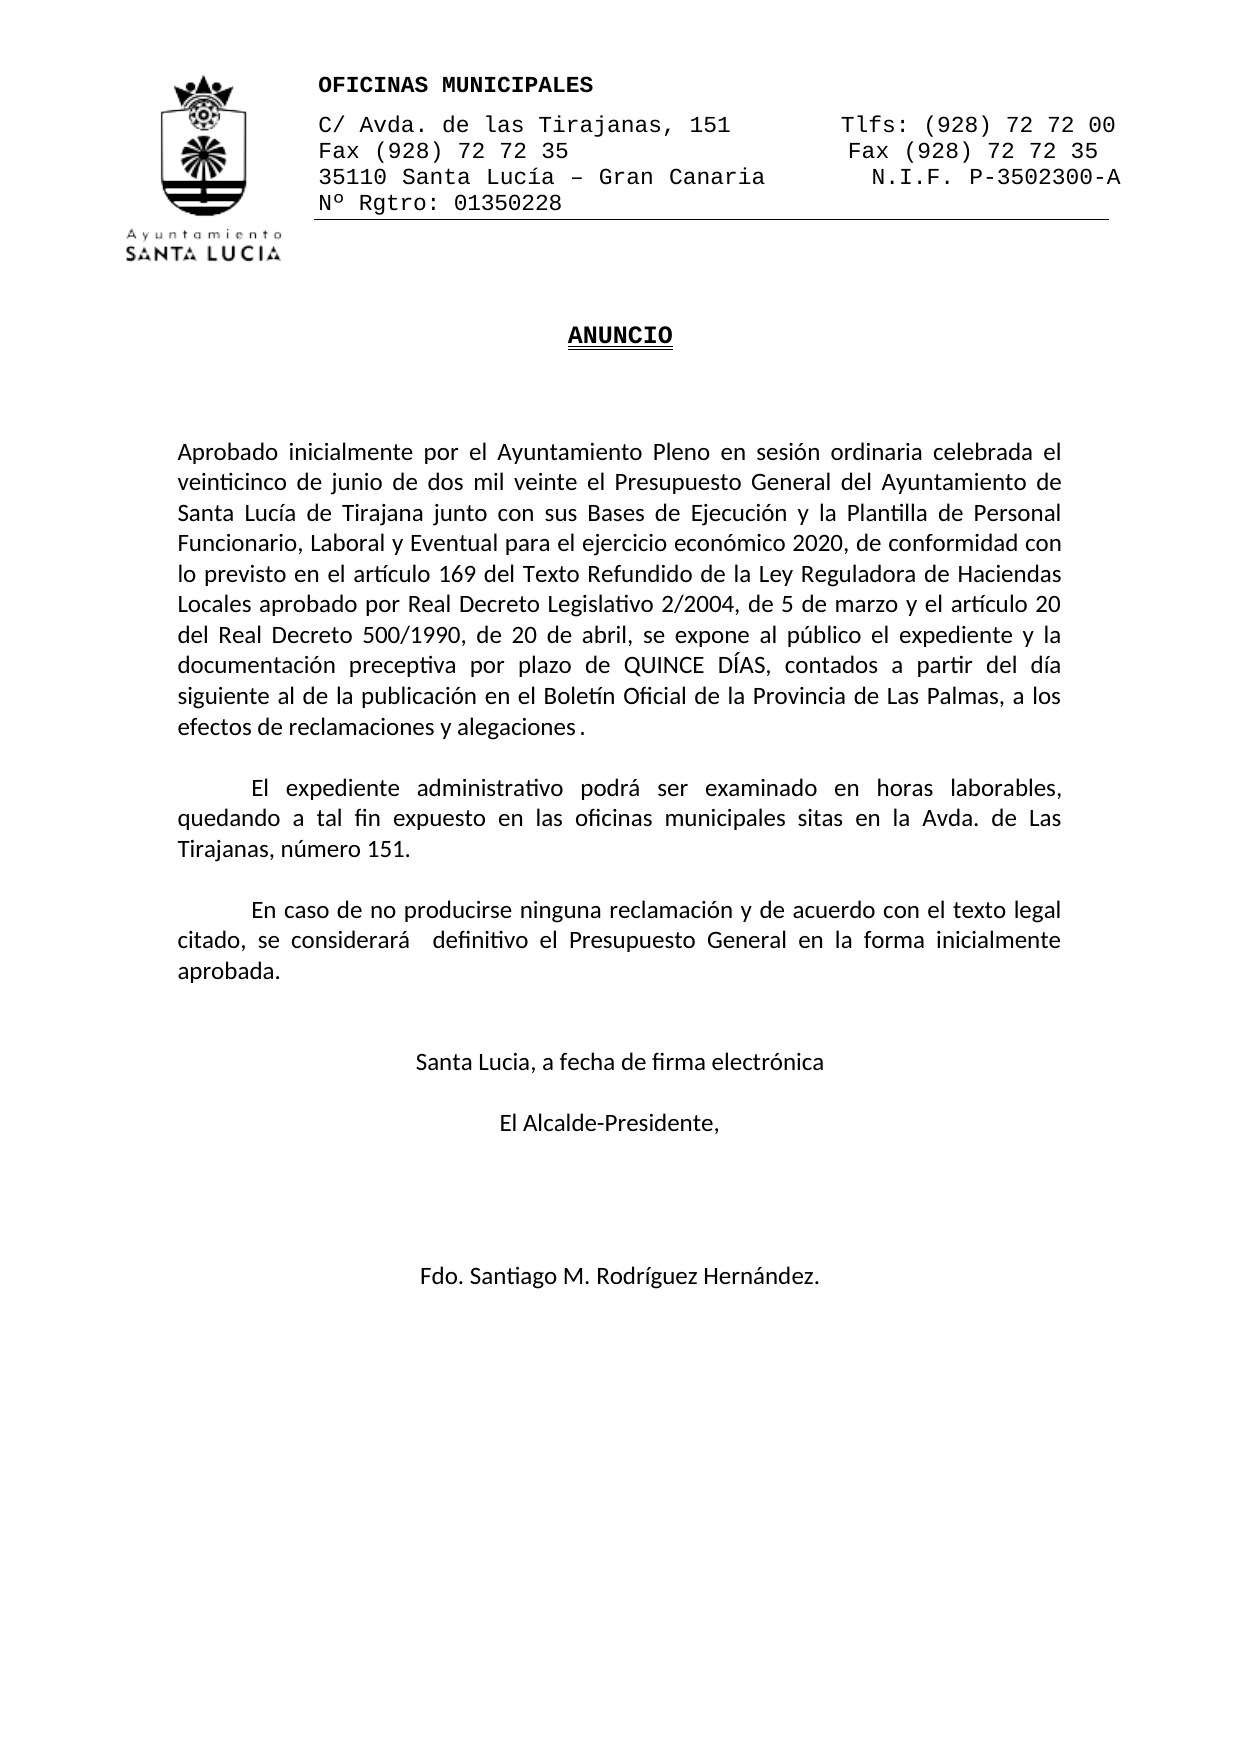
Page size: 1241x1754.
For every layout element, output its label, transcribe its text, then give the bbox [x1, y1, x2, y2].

text Aprobado inicialmente por el Ayuntamiento Pleno en sesión ordinaria celebrada el veinticinco de junio de dos mil veinte el Presupuesto General del Ayuntamiento de Santa Lucía de Tirajana junto con sus Bases de Ejecución y la Plantilla de Personal Funcionario, Laboral y Eventual para el ejercicio económico 2020, de conformidad con lo previsto en el artículo 169 del Texto Refundido de la Ley Reguladora de Haciendas Locales aprobado por Real Decreto Legislativo 2/2004, de 5 de marzo y el artículo 20 del Real Decreto 500/1990, de 20 de abril, se expone al público el expediente y la documentación preceptiva por plazo de QUINCE DÍAS, contados a partir del día siguiente al de la publicación en el Boletín Oficial de la Provincia de Las Palmas, a los efectos de reclamaciones y alegaciones. [177, 436, 1063, 741]
text El expediente administrativo podrá ser examinado en horas laborables, quedando a tal fin expuesto en las oficinas municipales sitas en la Avda. de Las Tirajanas, número 151. [177, 772, 1063, 863]
text Santa Lucia, a fecha de firma electrónica [177, 1046, 1063, 1077]
text En caso de no producirse ninguna reclamación y de acuerdo con el texto legal citado, se considerará definitivo el Presupuesto General en la forma inicialmente aprobada. [177, 894, 1063, 985]
text El Alcalde-Presidente, [177, 1107, 1063, 1138]
text ANUNCIO [177, 323, 1063, 351]
text Fdo. Santiago M. Rodríguez Hernández. [177, 1260, 1063, 1291]
